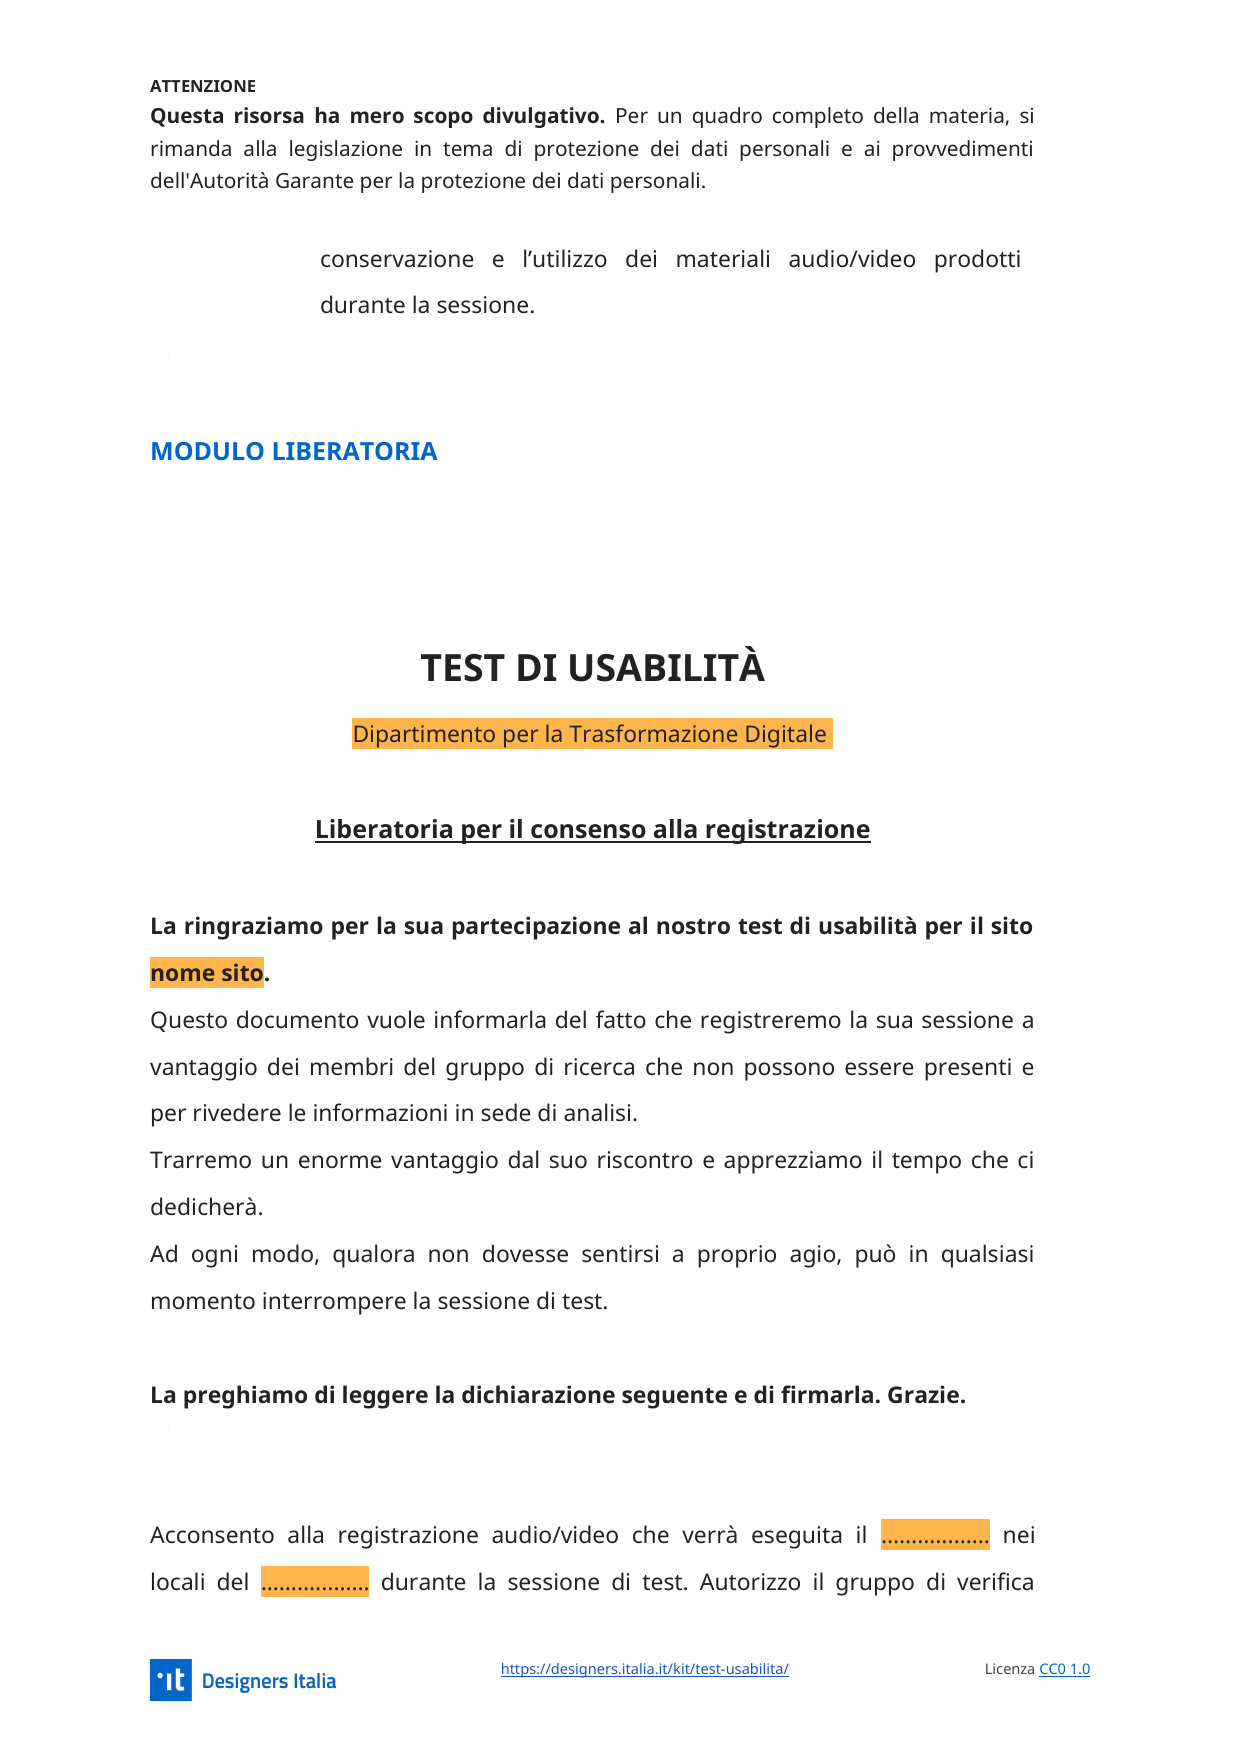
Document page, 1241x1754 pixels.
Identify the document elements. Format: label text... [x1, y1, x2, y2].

text Acconsento alla registrazione audio/video che verrà eseguita il ………...…… nei locali del ………...…… durante la sessione di test. Autorizzo il gruppo di verifica [150, 1519, 1035, 1597]
text Ad ogni modo, qualora non dovesse sentirsi a proprio agio, può in qualsiasi momento interrompere la sessione di test. [150, 1238, 1035, 1316]
text La ringraziamo per la sua partecipazione al nostro test di usabilità per il sito nome sito. [150, 863, 1035, 988]
text Trarremo un enorme vantaggio dal suo riscontro e apprezziamo il tempo che ci dedicherà. [150, 1144, 1035, 1222]
text Liberatoria per il consenso alla registrazione [150, 812, 1035, 846]
subtitle MODULO LIBERATORIA [150, 433, 1035, 467]
table_cell [151, 232, 308, 333]
text Dipartimento per la Trasformazione Digitale [150, 718, 1035, 749]
text TEST DI USABILITÀ [150, 642, 1035, 693]
text Questo documento vuole informarla del fatto che registreremo la sua sessione a vantaggio dei membri del gruppo di ricerca che non possono essere presenti e per rivedere le informazioni in sede di analisi. [150, 1003, 1035, 1128]
text La preghiamo di leggere la dichiarazione seguente e di firmarla. Grazie. [150, 1378, 1035, 1410]
table_cell conservazione e l’utilizzo dei materiali audio/video prodotti durante la sessione. [310, 232, 1086, 333]
picture [150, 1659, 347, 1701]
